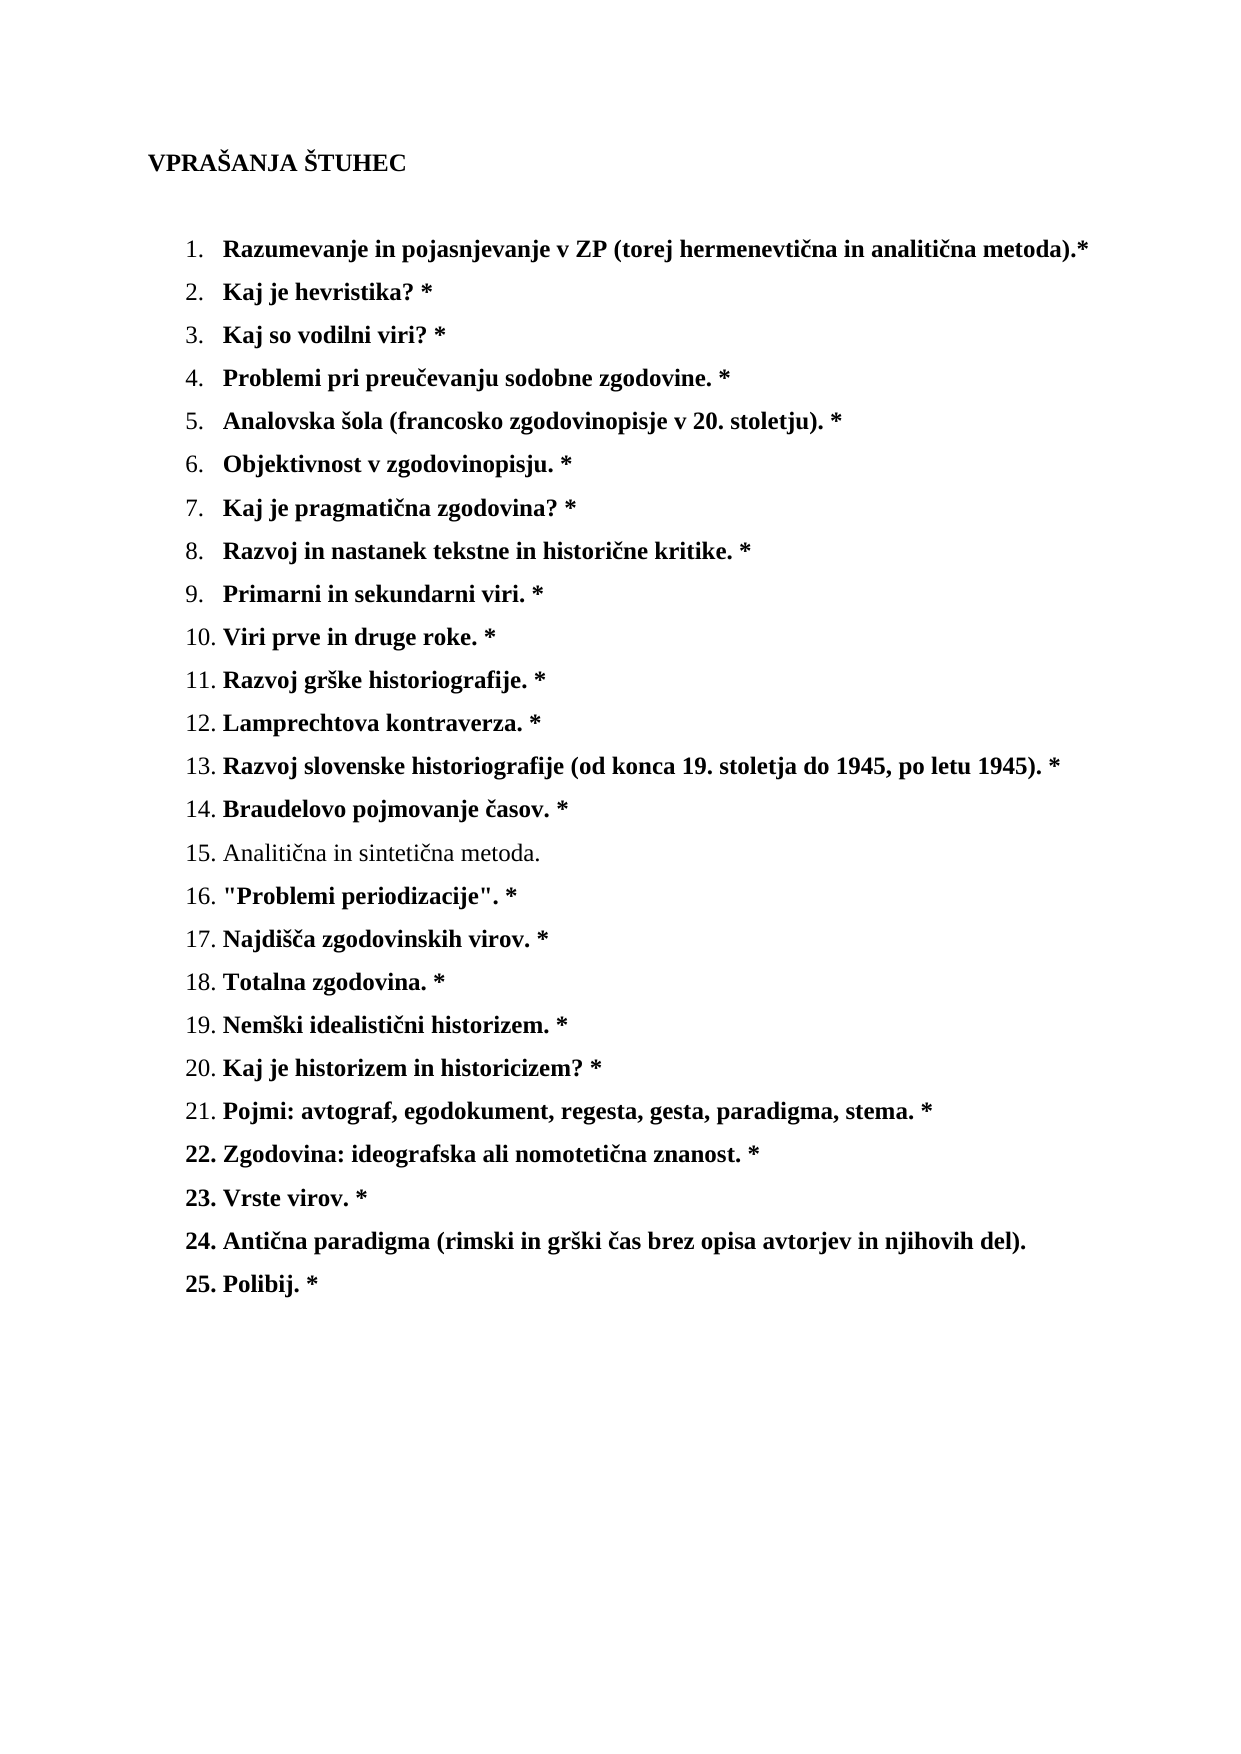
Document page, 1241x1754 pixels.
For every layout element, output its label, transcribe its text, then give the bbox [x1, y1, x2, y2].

text VPRAŠANJA ŠTUHEC [148, 148, 1093, 176]
list Viri prve in druge roke. * [185, 622, 1093, 651]
list Pojmi: avtograf, egodokument, regesta, gesta, paradigma, stema. * [185, 1096, 1093, 1125]
list Kaj je historizem in historicizem? * [185, 1053, 1093, 1082]
list Antična paradigma (rimski in grški čas brez opisa avtorjev in njihovih del). [185, 1226, 1093, 1254]
list Kaj je hevristika? * [185, 277, 1093, 306]
list Analovska šola (francosko zgodovinopisje v 20. stoletju). * [185, 406, 1093, 435]
list Razvoj in nastanek tekstne in historične kritike. * [185, 536, 1093, 564]
list Problemi pri preučevanju sodobne zgodovine. * [185, 363, 1093, 392]
list Kaj so vodilni viri? * [185, 320, 1093, 349]
list Lamprechtova kontraverza. * [185, 708, 1093, 737]
list Totalna zgodovina. * [185, 967, 1093, 996]
list Polibij. * [185, 1269, 1093, 1298]
list Braudelovo pojmovanje časov. * [185, 794, 1093, 823]
list Primarni in sekundarni viri. * [185, 579, 1093, 608]
list Razumevanje in pojasnjevanje v ZP (torej hermenevtična in analitična metoda).* [185, 234, 1093, 263]
list Zgodovina: ideografska ali nomotetična znanost. * [185, 1139, 1093, 1168]
list Najdišča zgodovinskih virov. * [185, 924, 1093, 953]
list Objektivnost v zgodovinopisju. * [185, 449, 1093, 478]
list Razvoj grške historiografije. * [185, 665, 1093, 694]
list Razvoj slovenske historiografije (od konca 19. stoletja do 1945, po letu 1945). * [185, 751, 1093, 780]
list Vrste virov. * [185, 1183, 1093, 1211]
list Nemški idealistični historizem. * [185, 1010, 1093, 1039]
list Kaj je pragmatična zgodovina? * [185, 493, 1093, 521]
list Analitična in sintetična metoda. [185, 838, 1093, 866]
list "Problemi periodizacije". * [185, 881, 1093, 909]
